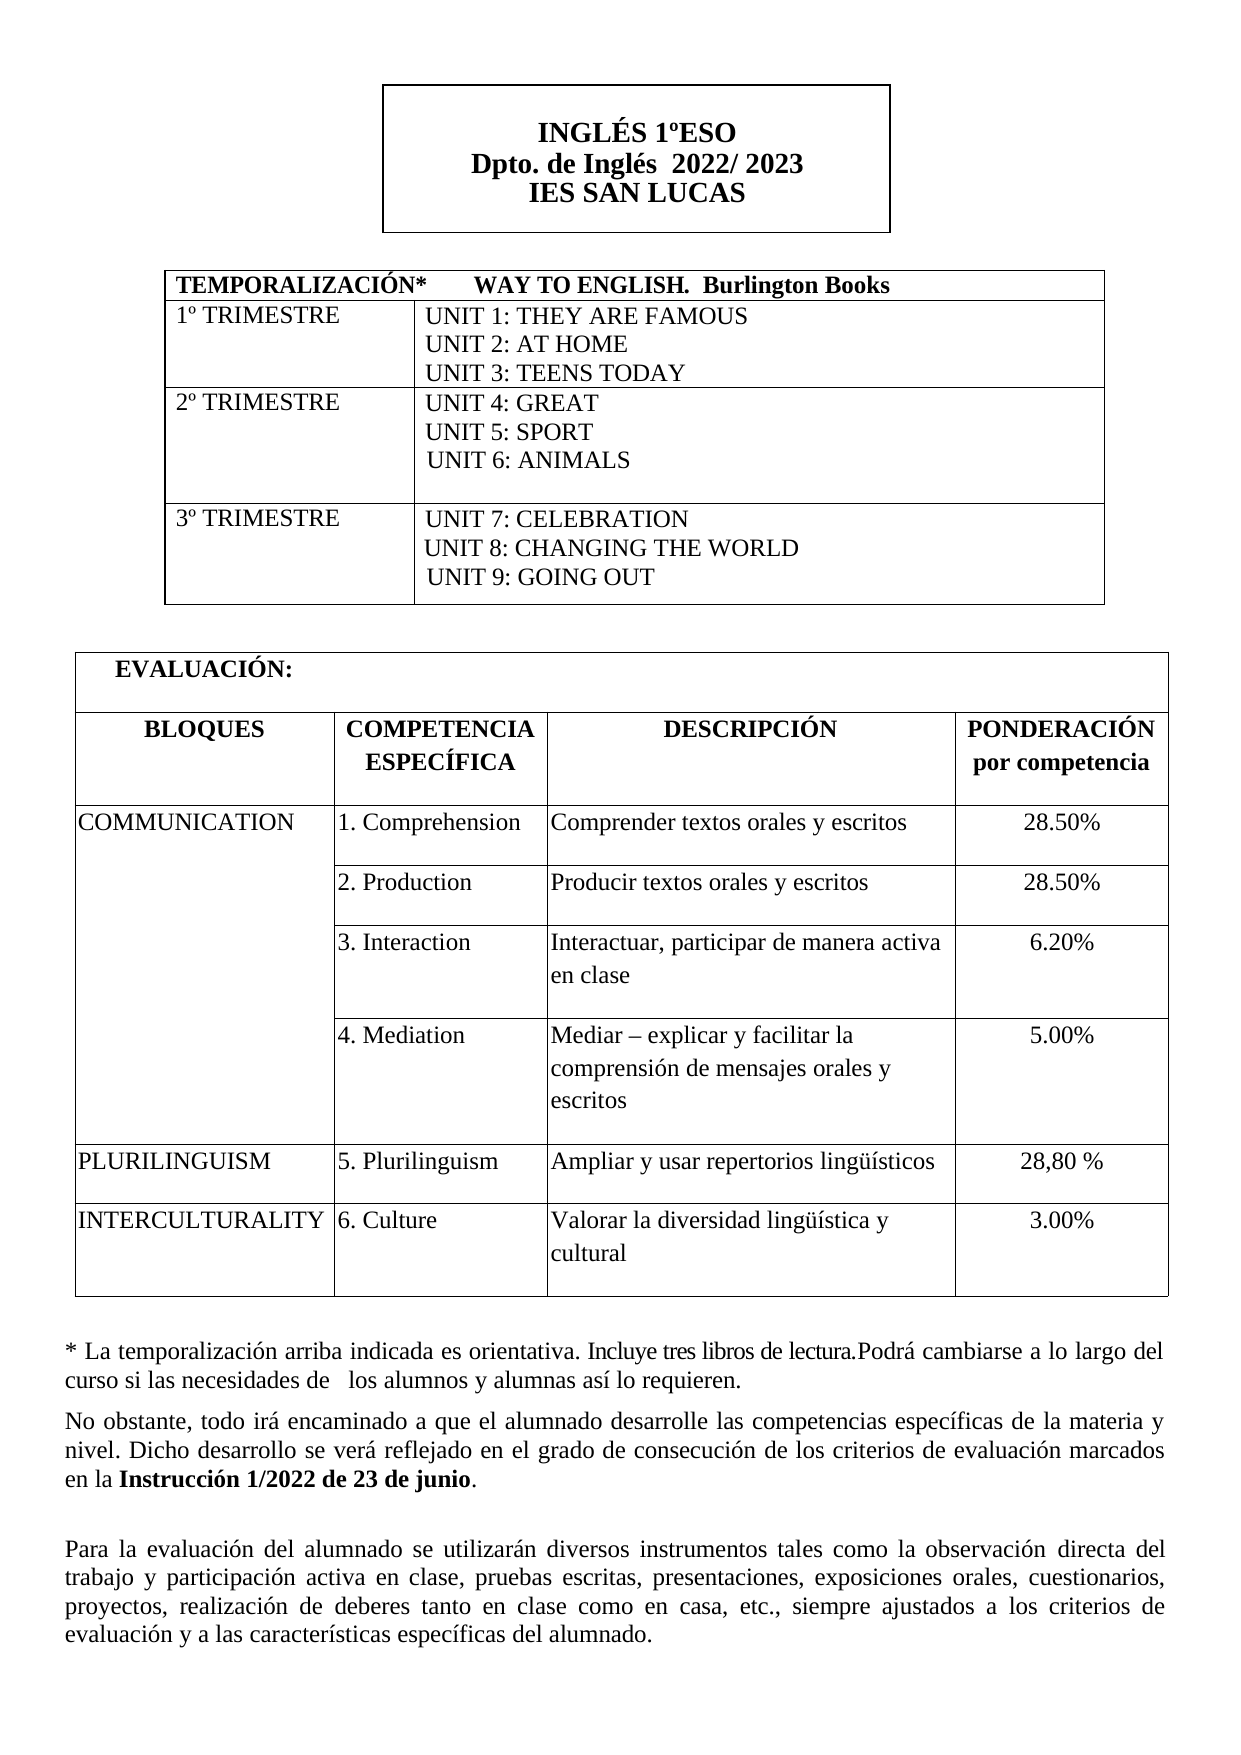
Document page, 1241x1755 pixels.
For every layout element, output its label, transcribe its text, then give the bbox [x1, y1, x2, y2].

table_cell Valorar la diversidad lingüística y cultural [548, 1204, 955, 1296]
table_header TEMPORALIZACIÓN* WAY TO ENGLISH. Burlington Books [166, 271, 1104, 300]
text Para la evaluación del alumnado se utilizarán diversos instrumentos tales como la observación directa del trabajo y participación activa en clase, pruebas escritas, presentaciones, exposiciones orales, cuestionarios, proyectos, realización de deberes tanto en clase como en casa, etc., siempre ajustados a los criterios de evaluación y a las características específicas del alumnado. [64, 1534, 1166, 1648]
table_cell PLURILINGUISM [76, 1145, 334, 1203]
table_cell PONDERACIÓN por competencia [956, 713, 1168, 804]
table_cell 2. Production [335, 866, 547, 924]
table_cell 3,00% [956, 1204, 1168, 1296]
table_cell 28,50% [956, 806, 1168, 865]
table_cell COMPETENCIA ESPECÍFICA [335, 713, 547, 804]
text No obstante, todo irá encaminado a que el alumnado desarrolle las competencias específicas de la materia y nivel. Dicho desarrollo se verá reflejado en el grado de consecución de los criterios de evaluación marcados en la Instrucción 1/2022 de 23 de junio. [64, 1406, 1165, 1493]
table_cell 28,50% [956, 866, 1168, 924]
table_cell Mediar – explicar y facilitar la comprensión de mensajes orales y escritos [548, 1019, 955, 1143]
table_cell Ampliar y usar repertorios lingüísticos [548, 1145, 955, 1203]
table_cell DESCRIPCIÓN [548, 713, 955, 804]
table_cell 6,20% [956, 926, 1168, 1017]
table_cell 1º TRIMESTRE [166, 301, 414, 387]
table_cell INTERCULTURALITY [76, 1204, 334, 1296]
table_cell 6. Culture [335, 1204, 547, 1296]
text * La temporalización arriba indicada es orientativa. Incluye tres libros de lectura.Podrá cambiarse a lo largo del curso si las necesidades de los alumnos y alumnas así lo requieren. [64, 1336, 1164, 1394]
table_cell UNIT 1: THEY ARE FAMOUS UNIT 2: AT HOME UNIT 3: TEENS TODAY [415, 301, 1104, 387]
table_cell UNIT 7: CELEBRATION UNIT 8: CHANGING THE WORLD UNIT 9: GOING OUT [415, 504, 1104, 603]
table_header EVALUACIÓN: [76, 653, 1168, 712]
text Dpto. de Inglés 2022/ 2023 IES SAN LUCAS [469, 150, 805, 208]
table_cell 3. Interaction [335, 926, 547, 1017]
table_cell Comprender textos orales y escritos [548, 806, 955, 865]
table_cell BLOQUES [76, 713, 334, 804]
table_cell Producir textos orales y escritos [548, 866, 955, 924]
table_cell 4. Mediation [335, 1019, 547, 1143]
table_cell Interactuar, participar de manera activa en clase [548, 926, 955, 1017]
text INGLÉS 1ºESO [385, 117, 889, 148]
table_cell 28,80 % [956, 1145, 1168, 1203]
table_cell 5. Plurilinguism [335, 1145, 547, 1203]
table_cell COMMUNICATION [76, 806, 334, 1143]
table_cell 3º TRIMESTRE [166, 504, 414, 603]
table_cell 1. Comprehension [335, 806, 547, 865]
table_cell 5,00% [956, 1019, 1168, 1143]
table_cell 2º TRIMESTRE [166, 388, 414, 503]
table_cell UNIT 4: GREAT UNIT 5: SPORT UNIT 6: ANIMALS UNIT 6: MONEY COUNTS [415, 388, 1104, 503]
